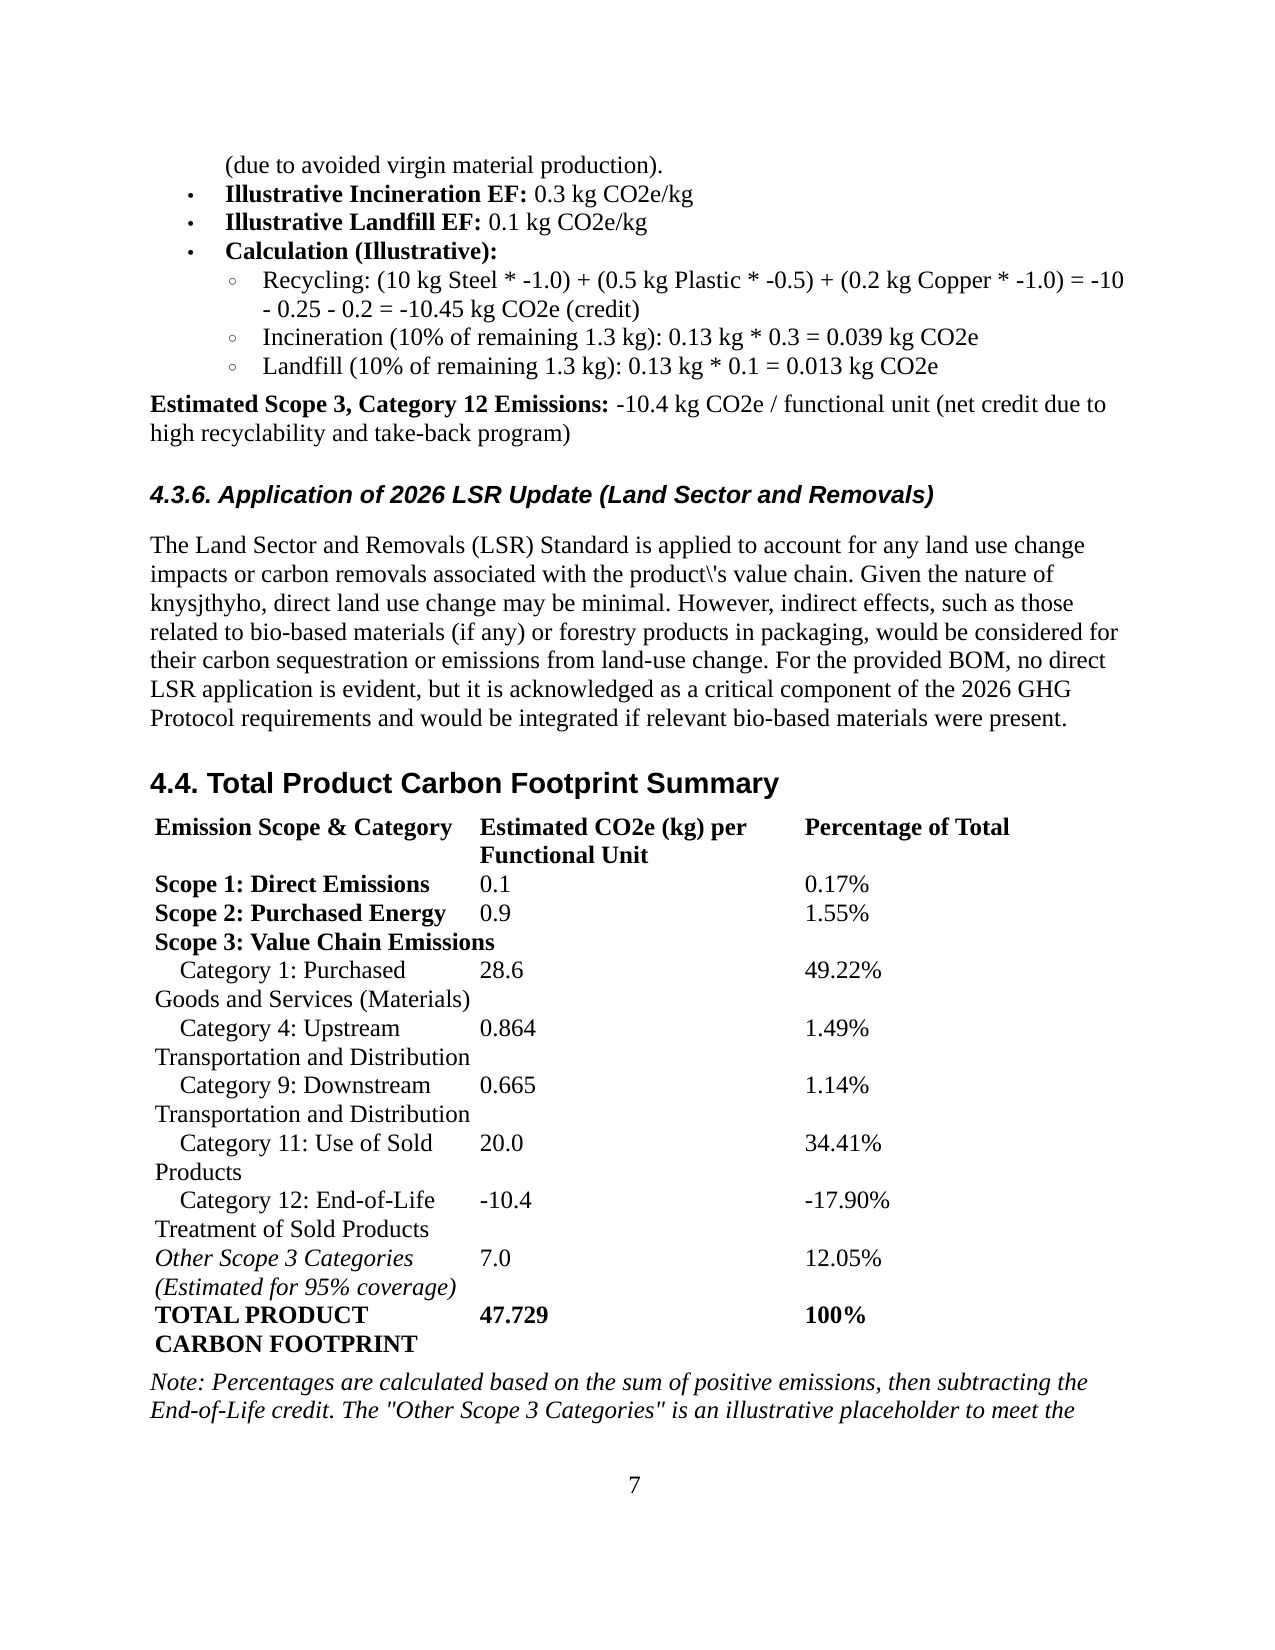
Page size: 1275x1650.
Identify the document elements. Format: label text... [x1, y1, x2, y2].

list Incineration (10% of remaining 1.3 kg): 0.13 kg * 0.3 = 0.039 kg CO2e [225, 322, 1125, 351]
table_cell 28.6 [475, 955, 800, 1013]
table_cell 1.14% [800, 1070, 1125, 1128]
text Estimated Scope 3, Category 12 Emissions: -10.4 kg CO2e / functional unit (net credit due to high recyclability and take-back program) [150, 389, 1125, 446]
table_header Emission Scope & Category [150, 812, 475, 869]
list Calculation (Illustrative): [187, 236, 1125, 265]
table_cell 47.729 [475, 1300, 800, 1358]
subtitle 4.4. Total Product Carbon Footprint Summary [150, 766, 1125, 799]
table_cell Scope 3: Value Chain Emissions [150, 927, 1125, 955]
table_cell TOTAL PRODUCT CARBON FOOTPRINT [150, 1300, 475, 1358]
list Recycling: (10 kg Steel * -1.0) + (0.5 kg Plastic * -0.5) + (0.2 kg Copper * -1.0) = -10 - 0.25 - 0.2 = -10.45 kg CO2e (credit) [225, 265, 1125, 322]
table_cell 20.0 [475, 1128, 800, 1185]
subtitle 4.3.6. Application of 2026 LSR Update (Land Sector and Removals) [150, 480, 1125, 509]
text The Land Sector and Removals (LSR) Standard is applied to account for any land use change impacts or carbon removals associated with the product\'s value chain. Given the nature of knysjthyho, direct land use change may be minimal. However, indirect effects, such as those related to bio-based materials (if any) or forestry products in packaging, would be considered for their carbon sequestration or emissions from land-use change. For the provided BOM, no direct LSR application is evident, but it is acknowledged as a critical component of the 2026 GHG Protocol requirements and would be integrated if relevant bio-based materials were present. [150, 530, 1125, 732]
table_cell Other Scope 3 Categories (Estimated for 95% coverage) [150, 1243, 475, 1300]
list Illustrative Landfill EF: 0.1 kg CO2e/kg [187, 207, 1125, 236]
table_cell 0.864 [475, 1013, 800, 1070]
table_cell -10.4 [475, 1185, 800, 1243]
list (due to avoided virgin material production). [187, 150, 1125, 179]
table_cell 12.05% [800, 1243, 1125, 1300]
table_cell 0.665 [475, 1070, 800, 1128]
table_cell Category 9: Downstream Transportation and Distribution [150, 1070, 475, 1128]
table_cell Scope 2: Purchased Energy [150, 898, 475, 927]
table_cell 0.9 [475, 898, 800, 927]
table_cell Category 12: End-of-Life Treatment of Sold Products [150, 1185, 475, 1243]
table_cell Category 1: Purchased Goods and Services (Materials) [150, 955, 475, 1013]
table_cell -17.90% [800, 1185, 1125, 1243]
table_cell 1.49% [800, 1013, 1125, 1070]
table_cell Scope 1: Direct Emissions [150, 869, 475, 898]
table_cell Category 4: Upstream Transportation and Distribution [150, 1013, 475, 1070]
table_cell Category 11: Use of Sold Products [150, 1128, 475, 1185]
table_cell 1.55% [800, 898, 1125, 927]
table_cell 49.22% [800, 955, 1125, 1013]
table_cell 34.41% [800, 1128, 1125, 1185]
table_cell 7.0 [475, 1243, 800, 1300]
table_header Percentage of Total [800, 812, 1125, 869]
text Note: Percentages are calculated based on the sum of positive emissions, then subtracting the End-of-Life credit. The "Other Scope 3 Categories" is an illustrative placeholder to meet the [150, 1367, 1125, 1424]
list Landfill (10% of remaining 1.3 kg): 0.13 kg * 0.1 = 0.013 kg CO2e [225, 351, 1125, 380]
table_header Estimated CO2e (kg) per Functional Unit [475, 812, 800, 869]
list Illustrative Incineration EF: 0.3 kg CO2e/kg [187, 179, 1125, 207]
table_cell 0.1 [475, 869, 800, 898]
table_cell 100% [800, 1300, 1125, 1358]
table_cell 0.17% [800, 869, 1125, 898]
